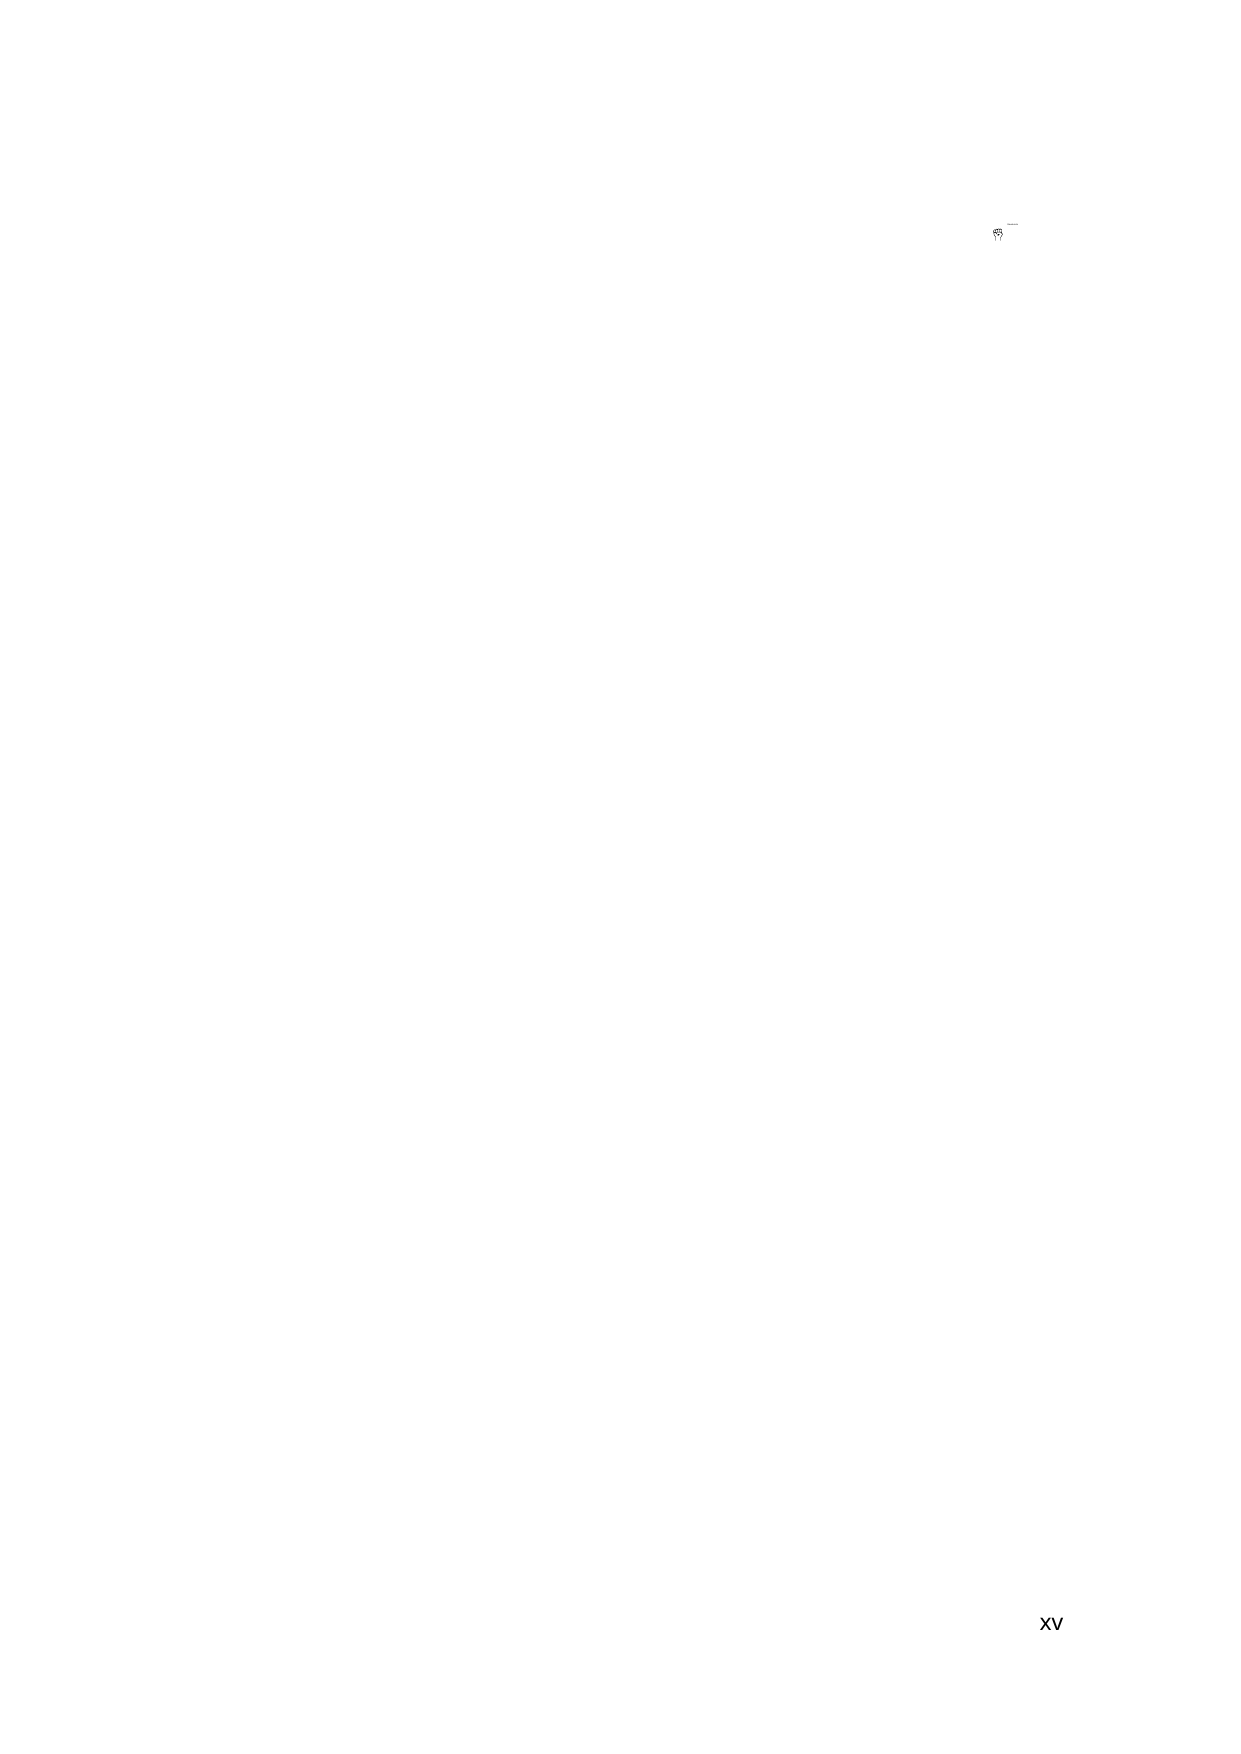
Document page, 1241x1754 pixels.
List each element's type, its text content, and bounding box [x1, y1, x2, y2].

text Revolución [915, 223, 1063, 244]
